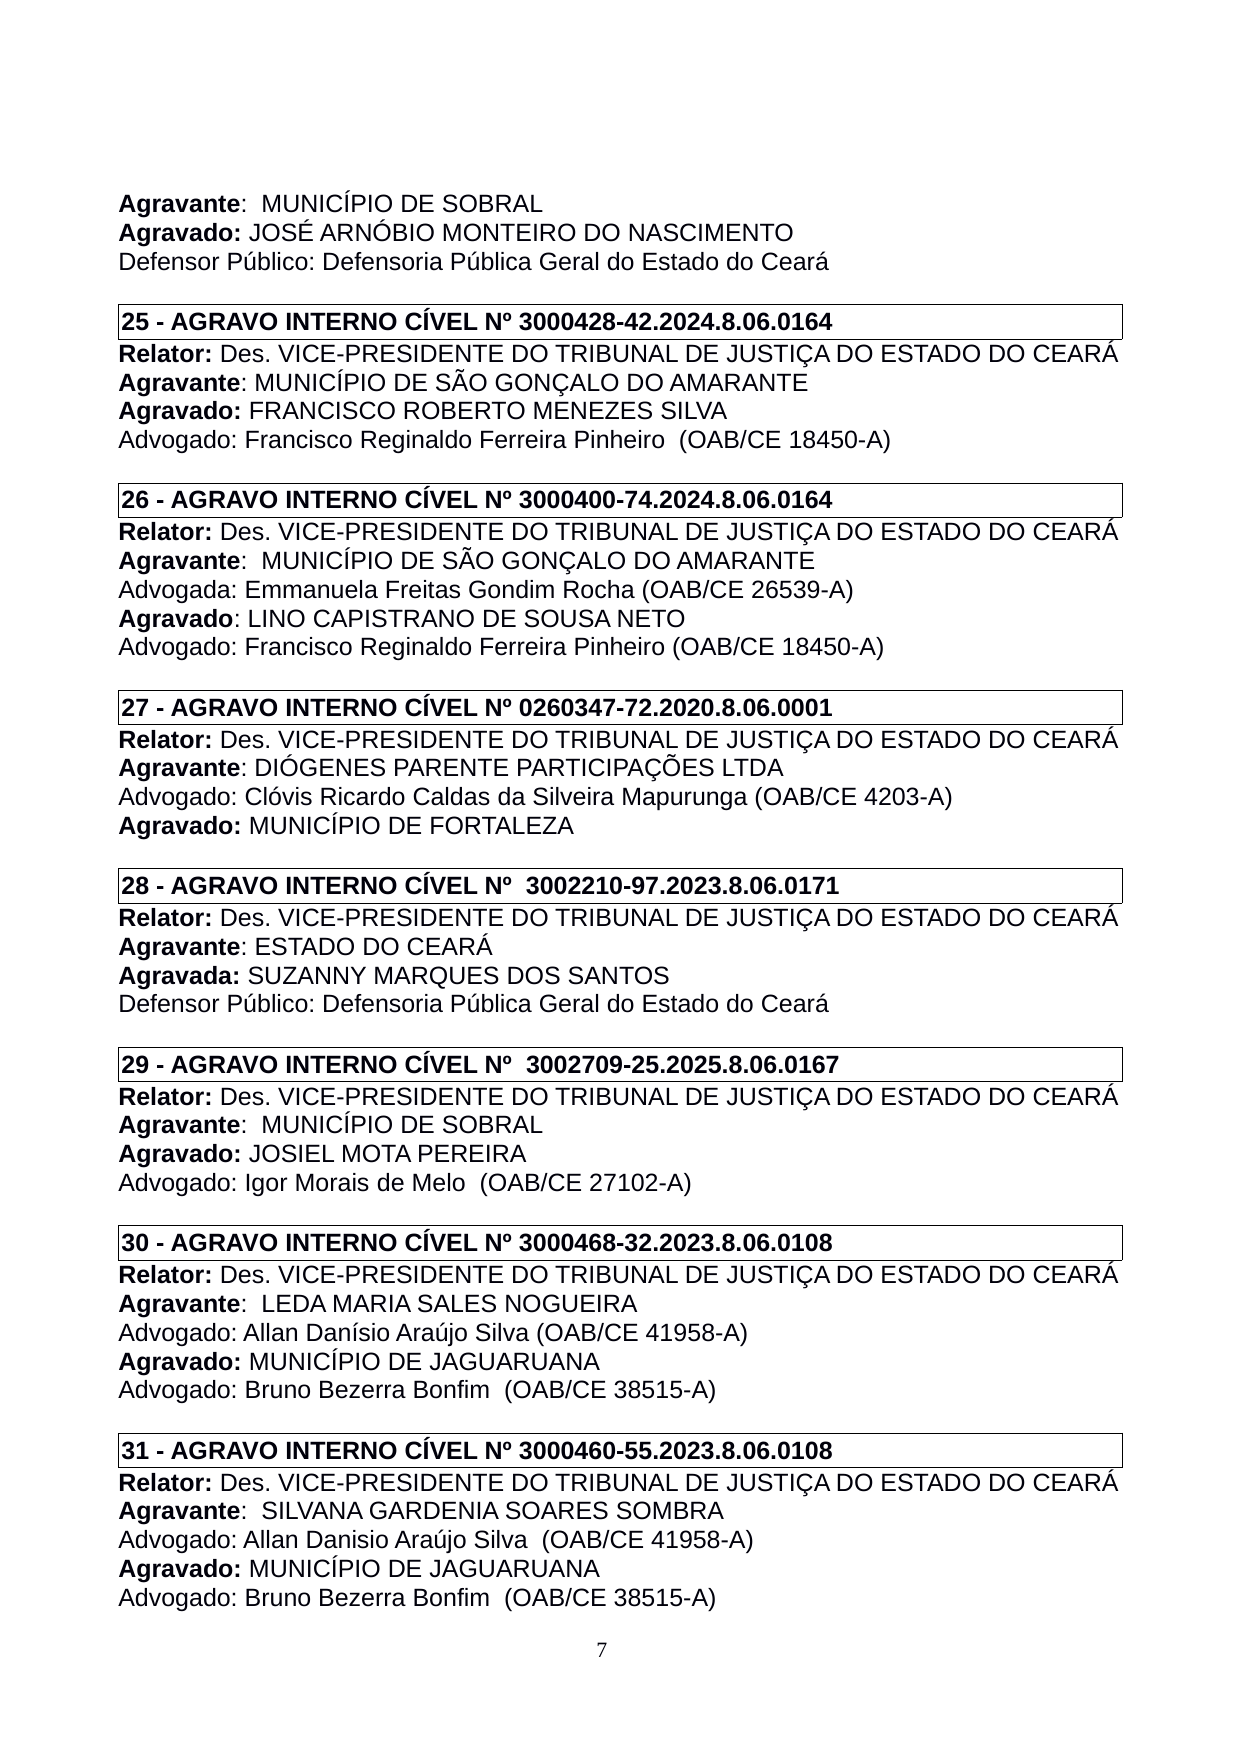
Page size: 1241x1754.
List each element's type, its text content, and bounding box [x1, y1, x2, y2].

text 29 - AGRAVO INTERNO CÍVEL Nº 3002709-25.2025.8.06.0167 [119, 1048, 1122, 1081]
text Relator: Des. VICE-PRESIDENTE DO TRIBUNAL DE JUSTIÇA DO ESTADO DO CEARÁ [118, 1082, 1122, 1110]
text Agravante: MUNICÍPIO DE SOBRAL [118, 189, 1122, 218]
text 26 - AGRAVO INTERNO CÍVEL Nº 3000400-74.2024.8.06.0164 [119, 484, 1122, 517]
text Defensor Público: Defensoria Pública Geral do Estado do Ceará [118, 989, 1122, 1018]
text Advogada: Emmanuela Freitas Gondim Rocha (OAB/CE 26539-A) [118, 575, 1122, 603]
text Advogado: Allan Danísio Araújo Silva (OAB/CE 41958-A) [118, 1318, 1122, 1346]
text Agravado: JOSIEL MOTA PEREIRA [118, 1139, 1122, 1168]
text Agravado: MUNICÍPIO DE JAGUARUANA [118, 1346, 1122, 1375]
text 27 - AGRAVO INTERNO CÍVEL Nº 0260347-72.2020.8.06.0001 [119, 691, 1122, 724]
text Agravante: SILVANA GARDENIA SOARES SOMBRA [118, 1496, 1122, 1525]
text Agravado: LINO CAPISTRANO DE SOUSA NETO [118, 603, 1122, 632]
text Relator: Des. VICE-PRESIDENTE DO TRIBUNAL DE JUSTIÇA DO ESTADO DO CEARÁ [118, 1261, 1122, 1289]
text Advogado: Igor Morais de Melo (OAB/CE 27102-A) [118, 1168, 1122, 1197]
text Defensor Público: Defensoria Pública Geral do Estado do Ceará [118, 246, 1122, 275]
text 31 - AGRAVO INTERNO CÍVEL Nº 3000460-55.2023.8.06.0108 [119, 1434, 1122, 1467]
text Relator: Des. VICE-PRESIDENTE DO TRIBUNAL DE JUSTIÇA DO ESTADO DO CEARÁ [118, 518, 1122, 546]
text Agravante: MUNICÍPIO DE SÃO GONÇALO DO AMARANTE [118, 546, 1122, 575]
text Agravante: LEDA MARIA SALES NOGUEIRA [118, 1289, 1122, 1318]
text Agravado: MUNICÍPIO DE JAGUARUANA [118, 1554, 1122, 1582]
text Relator: Des. VICE-PRESIDENTE DO TRIBUNAL DE JUSTIÇA DO ESTADO DO CEARÁ [118, 1468, 1122, 1496]
text Advogado: Francisco Reginaldo Ferreira Pinheiro (OAB/CE 18450-A) [118, 632, 1122, 661]
text Agravante: DIÓGENES PARENTE PARTICIPAÇÕES LTDA [118, 753, 1122, 782]
text Agravante: ESTADO DO CEARÁ [118, 932, 1122, 961]
text Relator: Des. VICE-PRESIDENTE DO TRIBUNAL DE JUSTIÇA DO ESTADO DO CEARÁ [118, 340, 1122, 367]
text Relator: Des. VICE-PRESIDENTE DO TRIBUNAL DE JUSTIÇA DO ESTADO DO CEARÁ [118, 725, 1122, 753]
text Agravado: FRANCISCO ROBERTO MENEZES SILVA [118, 396, 1122, 425]
text 30 - AGRAVO INTERNO CÍVEL Nº 3000468-32.2023.8.06.0108 [119, 1226, 1122, 1260]
text Advogado: Allan Danisio Araújo Silva (OAB/CE 41958-A) [118, 1525, 1122, 1554]
text Agravado: JOSÉ ARNÓBIO MONTEIRO DO NASCIMENTO [118, 218, 1122, 246]
text 25 - AGRAVO INTERNO CÍVEL Nº 3000428-42.2024.8.06.0164 [119, 305, 1122, 339]
text Agravada: SUZANNY MARQUES DOS SANTOS [118, 961, 1122, 989]
text 28 - AGRAVO INTERNO CÍVEL Nº 3002210-97.2023.8.06.0171 [119, 869, 1122, 903]
text Advogado: Bruno Bezerra Bonfim (OAB/CE 38515-A) [118, 1582, 1122, 1611]
text Agravado: MUNICÍPIO DE FORTALEZA [118, 811, 1122, 839]
text Advogado: Francisco Reginaldo Ferreira Pinheiro (OAB/CE 18450-A) [118, 425, 1122, 454]
text Agravante: MUNICÍPIO DE SOBRAL [118, 1110, 1122, 1139]
text Agravante: MUNICÍPIO DE SÃO GONÇALO DO AMARANTE [118, 367, 1122, 396]
text Relator: Des. VICE-PRESIDENTE DO TRIBUNAL DE JUSTIÇA DO ESTADO DO CEARÁ [118, 904, 1122, 932]
text Advogado: Bruno Bezerra Bonfim (OAB/CE 38515-A) [118, 1375, 1122, 1404]
text Advogado: Clóvis Ricardo Caldas da Silveira Mapurunga (OAB/CE 4203-A) [118, 782, 1122, 811]
